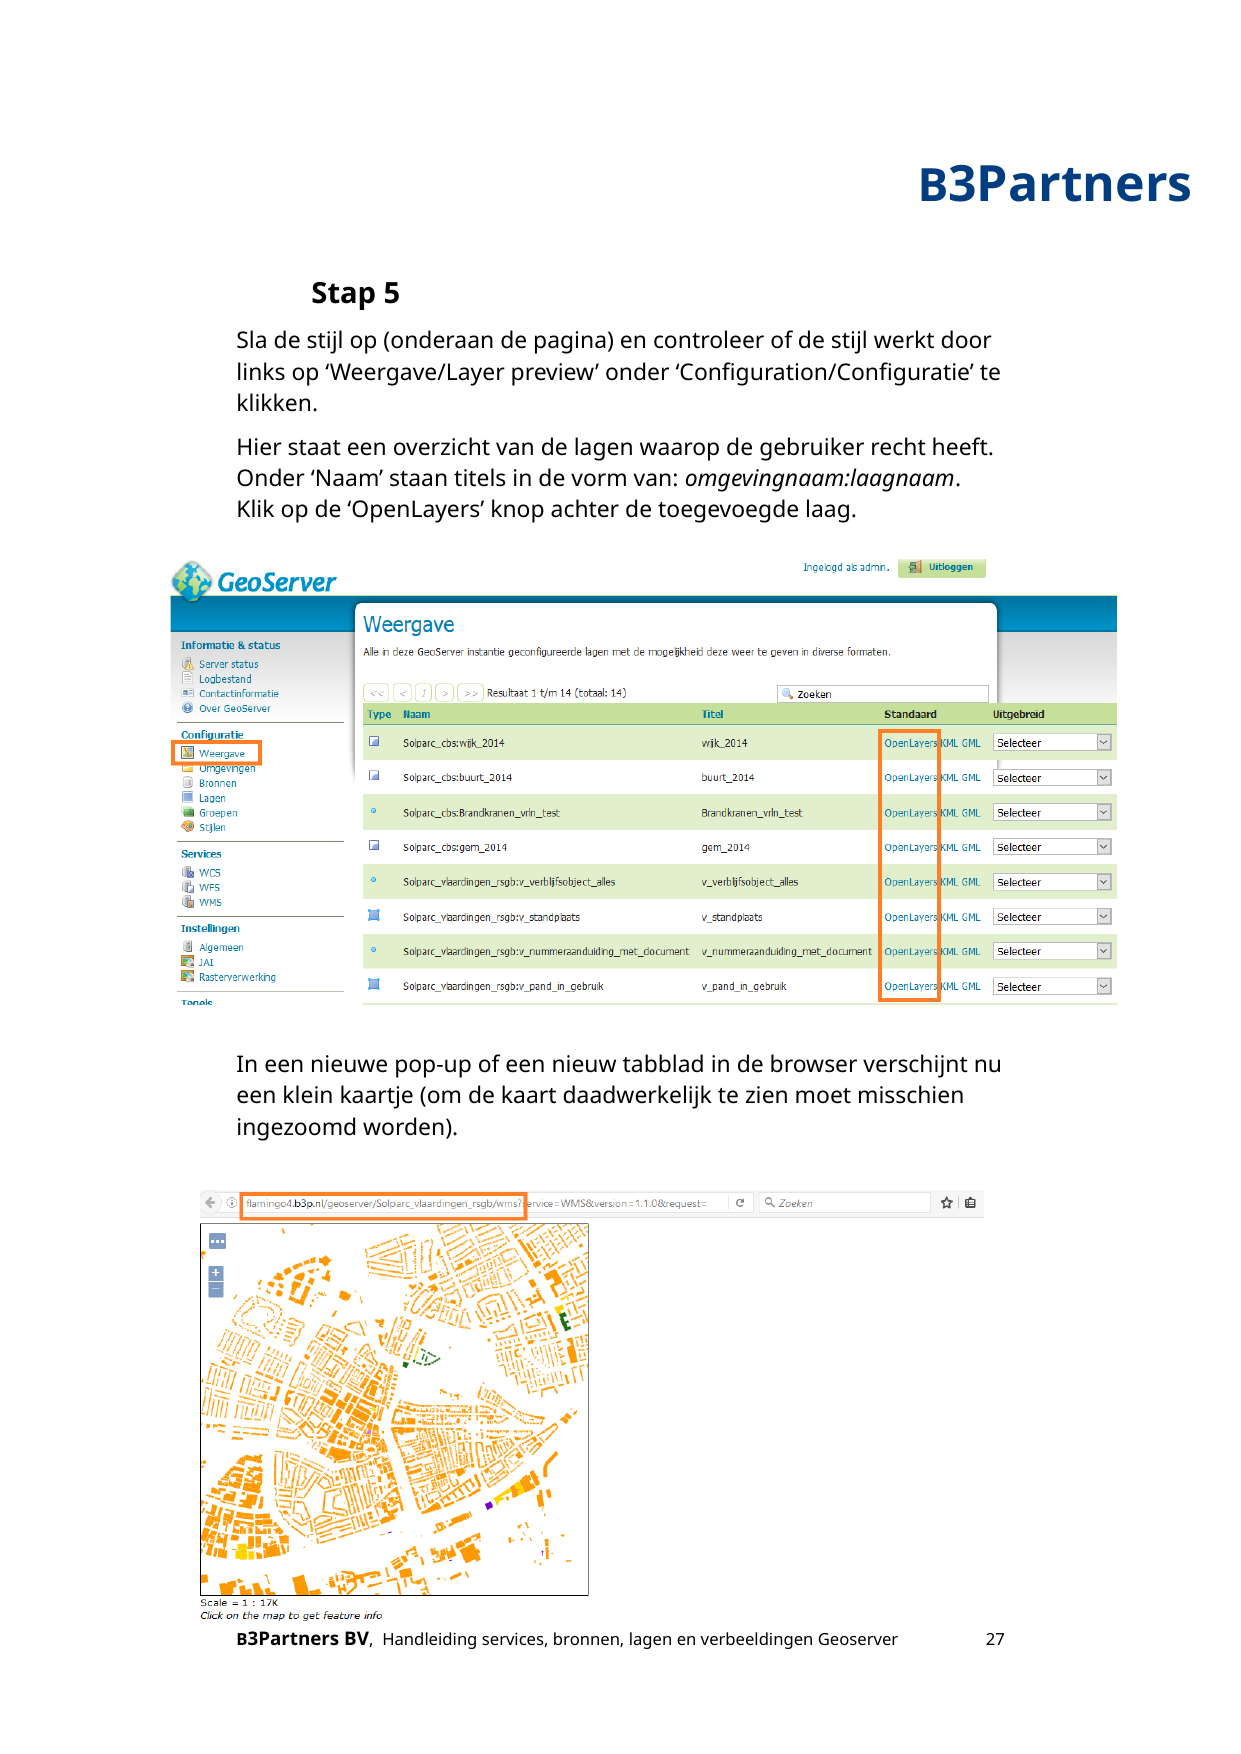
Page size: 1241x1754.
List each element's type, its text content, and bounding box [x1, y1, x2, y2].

text In een nieuwe pop-up of een nieuw tabblad in de browser verschijnt nu een klein kaartje (om de kaart daadwerkelijk te zien moet misschien ingezoomd worden). [236, 1048, 1004, 1142]
picture [199, 1190, 985, 1624]
subtitle Stap 5 [236, 272, 1004, 312]
picture [170, 604, 1117, 1005]
picture [170, 559, 1117, 595]
text Sla de stijl op (onderaan de pagina) en controleer of de stijl werkt door links op ‘Weergave/Layer preview’ onder ‘Configuration/Configuratie’ te klikken. [236, 324, 1004, 418]
text Hier staat een overzicht van de lagen waarop de gebruiker recht heeft. Onder ‘Naam’ staan titels in de vorm van: omgevingnaam:laagnaam. Klik op de ‘OpenLayers’ knop achter de toegevoegde laag. [236, 430, 1004, 524]
